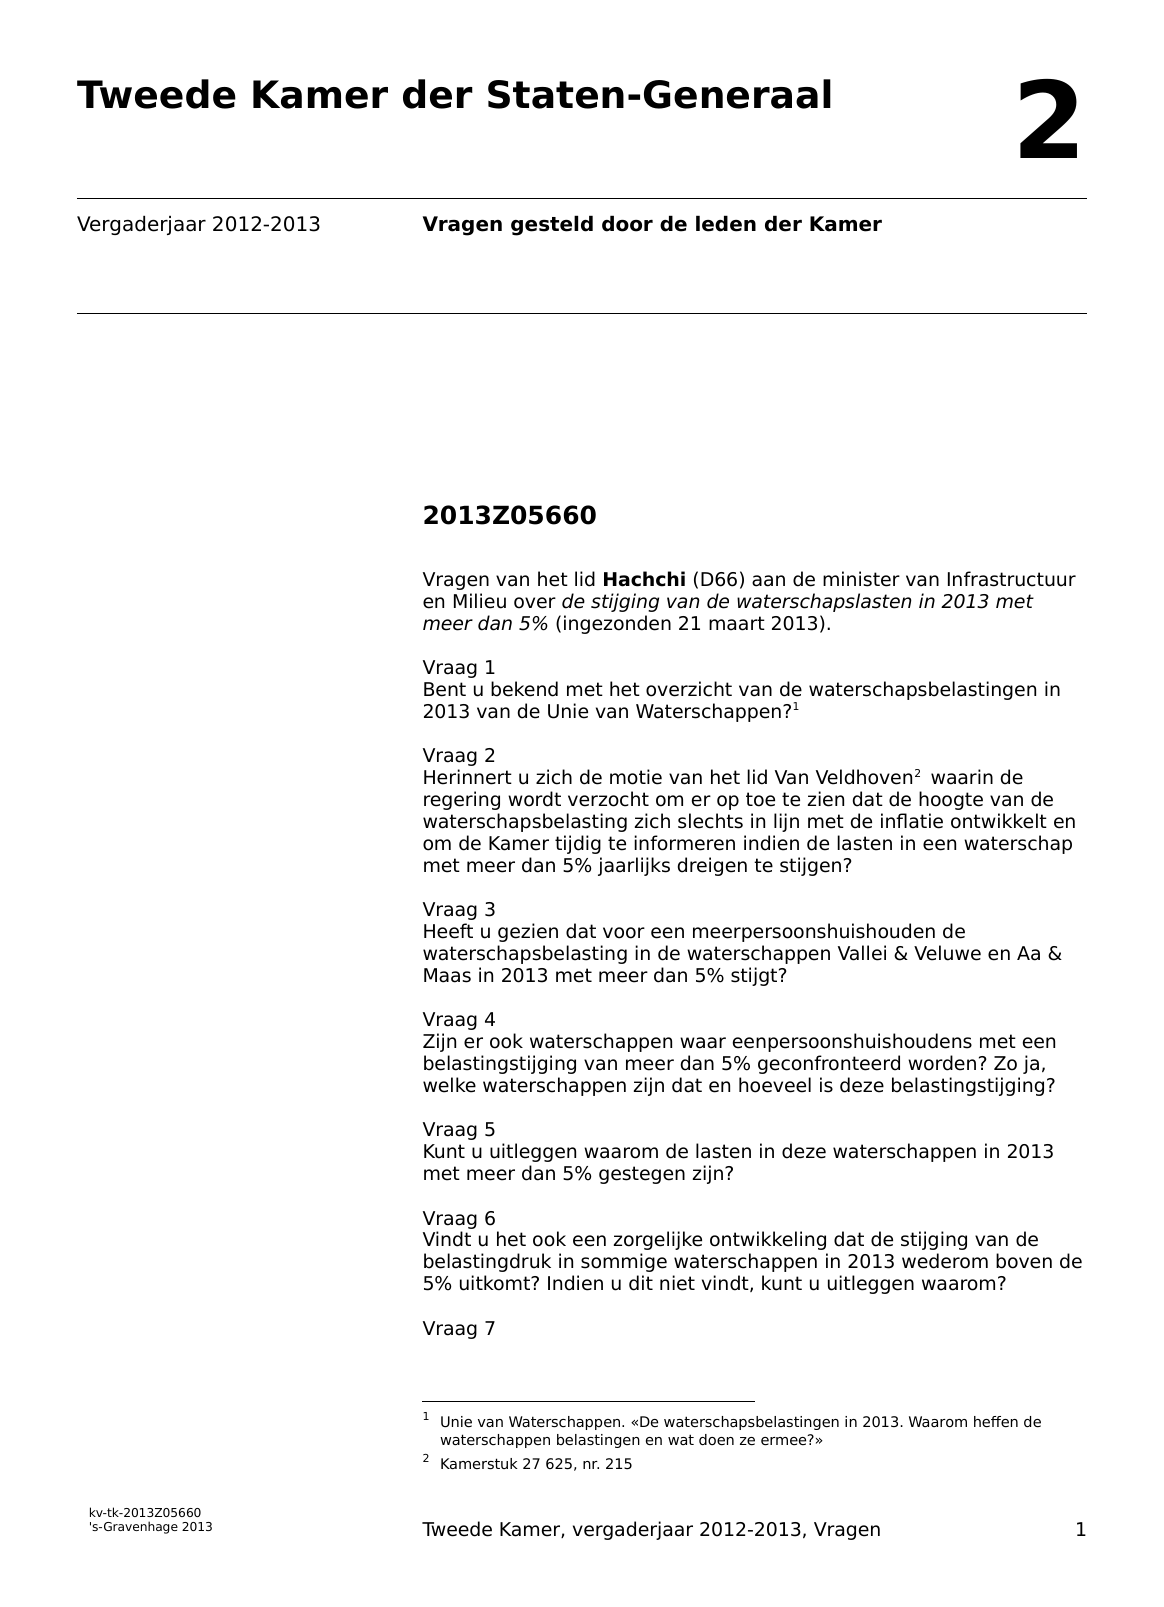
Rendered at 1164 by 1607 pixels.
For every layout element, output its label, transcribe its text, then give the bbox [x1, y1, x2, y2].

table_header 2 [886, 59, 1087, 198]
text 2013Z05660 [422, 501, 1087, 531]
table_header Tweede Kamer der Staten-Generaal [77, 59, 886, 198]
text kv-tk-2013Z05660 [88, 1506, 323, 1520]
text Vraag 4 [422, 1009, 1087, 1031]
text Kamerstuk 27 625, nr. 215 [422, 1452, 1087, 1474]
text Vraag 2 [422, 745, 1087, 767]
text Kunt u uitleggen waarom de lasten in deze waterschappen in 2013 met meer dan 5% gestegen zijn? [422, 1141, 1087, 1185]
text Herinnert u zich de motie van het lid Van Veldhoven waarin de regering wordt verzocht om er op toe te zien dat de hoogte van de waterschapsbelasting zich slechts in lijn met de inflatie ontwikkelt en om de Kamer tijdig te informeren indien de lasten in een waterschap met meer dan 5% jaarlijks dreigen te stijgen? [422, 767, 1087, 877]
table_cell Vragen gesteld door de leden der Kamer [422, 199, 1087, 313]
text Vraag 5 [422, 1119, 1087, 1141]
text Vraag 1 [422, 657, 1087, 679]
text Vraag 6 [422, 1207, 1087, 1229]
text Vraag 3 [422, 899, 1087, 921]
text Vragen van het lid Hachchi (D66) aan de minister van Infrastructuur en Milieu over de stijging van de waterschapslasten in 2013 met meer dan 5% (ingezonden 21 maart 2013). [422, 569, 1087, 635]
text Heeft u gezien dat voor een meerpersoonshuishouden de waterschapsbelasting in de waterschappen Vallei & Veluwe en Aa & Maas in 2013 met meer dan 5% stijgt? [422, 921, 1087, 987]
text Unie van Waterschappen. «De waterschapsbelastingen in 2013. Waarom heffen de waterschappen belastingen en wat doen ze ermee?» [422, 1410, 1087, 1449]
text Vindt u het ook een zorgelijke ontwikkeling dat de stijging van de belastingdruk in sommige waterschappen in 2013 wederom boven de 5% uitkomt? Indien u dit niet vindt, kunt u uitleggen waarom? [422, 1229, 1087, 1295]
text Bent u bekend met het overzicht van de waterschapsbelastingen in 2013 van de Unie van Waterschappen? [422, 679, 1087, 723]
text 's-Gravenhage 2013 [88, 1520, 323, 1534]
text Vraag 7 [422, 1317, 1087, 1339]
table_cell Vergaderjaar 2012-2013 [77, 199, 422, 313]
text Zijn er ook waterschappen waar eenpersoonshuishoudens met een belastingstijging van meer dan 5% geconfronteerd worden? Zo ja, welke waterschappen zijn dat en hoeveel is deze belastingstijging? [422, 1031, 1087, 1097]
